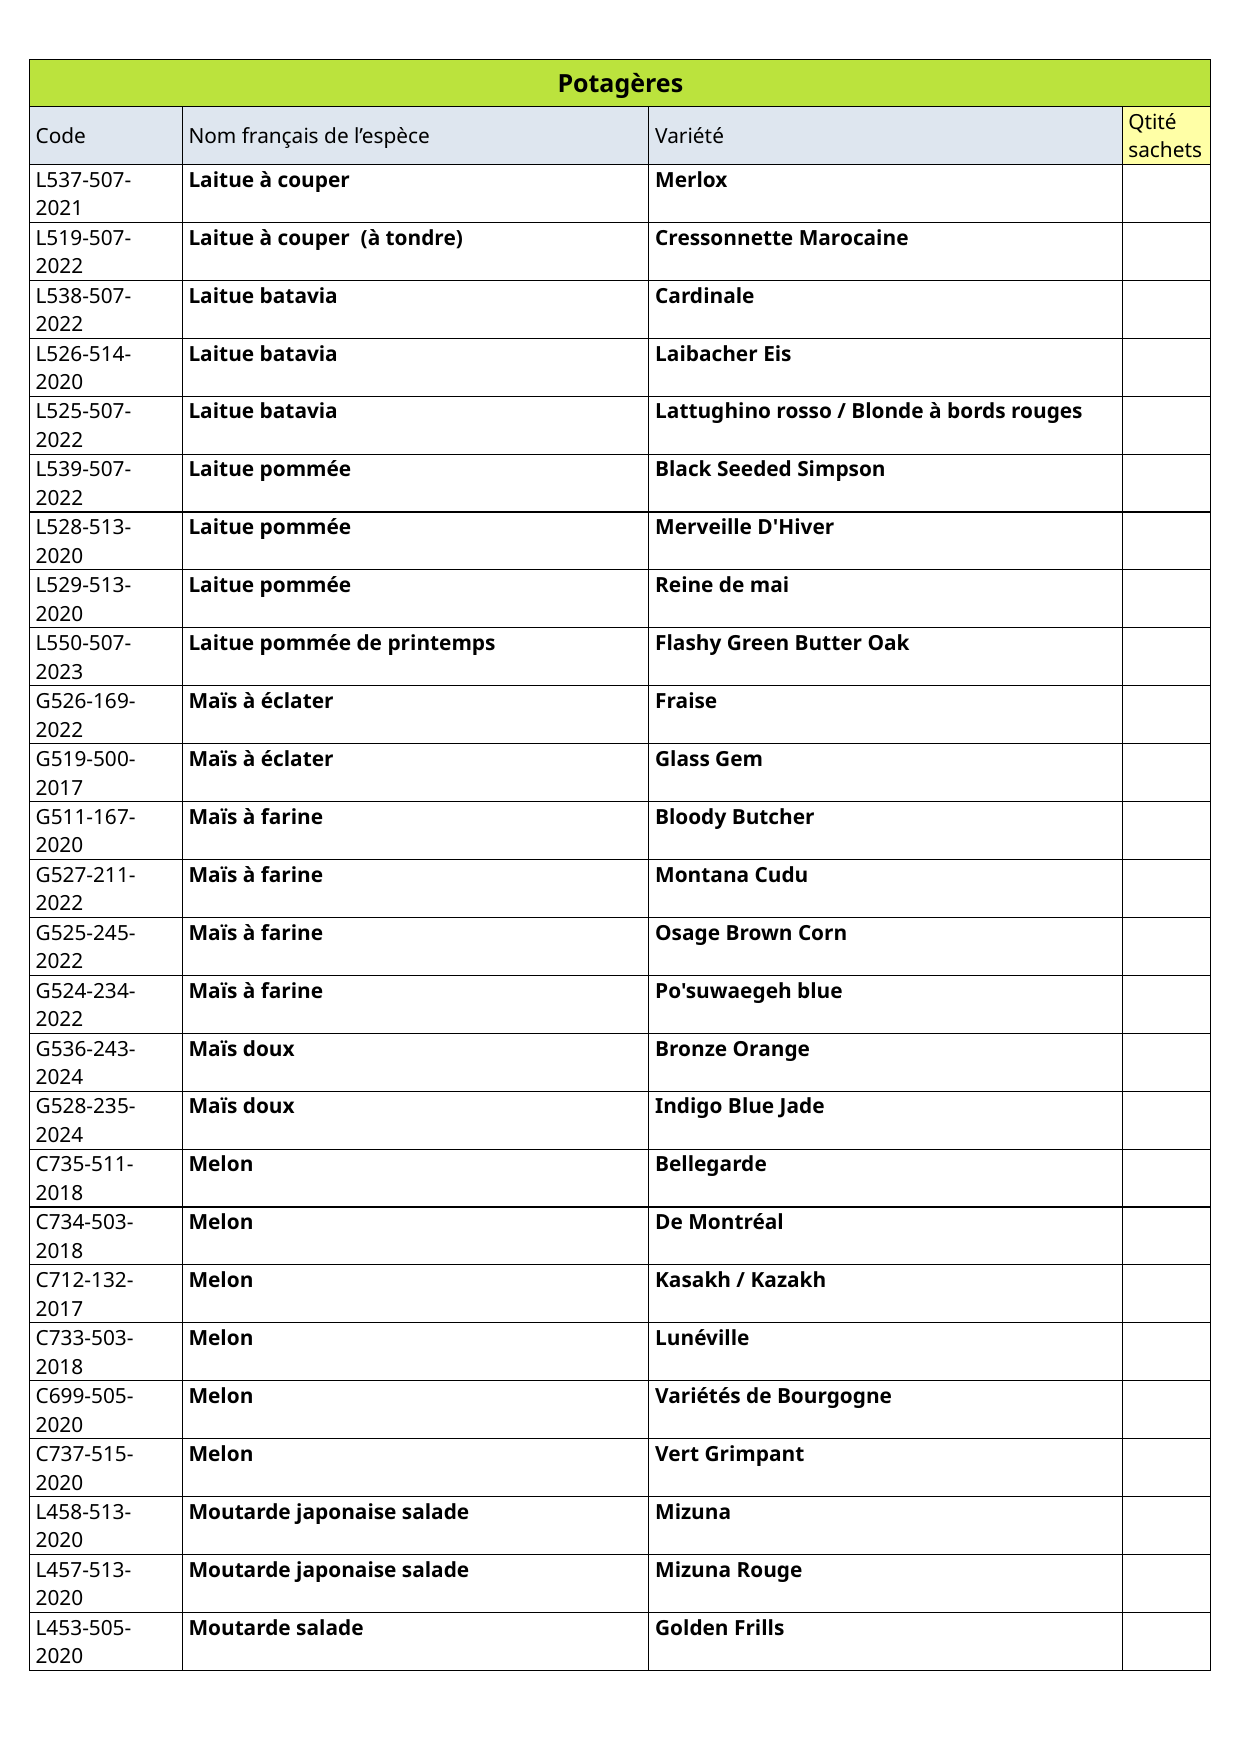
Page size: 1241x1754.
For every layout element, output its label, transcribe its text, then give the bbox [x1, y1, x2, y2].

table_cell C734-503-2018 [30, 1208, 182, 1264]
table_cell Bronze Orange [649, 1034, 1122, 1091]
table_cell Maïs doux [183, 1092, 648, 1148]
table_cell L525-507-2022 [30, 397, 182, 453]
table_cell Melon [183, 1439, 648, 1496]
table_cell [1123, 455, 1210, 511]
table_cell Laitue pommée [183, 513, 648, 569]
table_cell [1123, 1092, 1210, 1148]
table_cell L526-514-2020 [30, 339, 182, 396]
table_cell Code [30, 107, 182, 164]
table_cell G536-243-2024 [30, 1034, 182, 1091]
table_cell G527-211-2022 [30, 860, 182, 917]
table_cell Kasakh / Kazakh [649, 1265, 1122, 1322]
table_cell Melon [183, 1150, 648, 1206]
table_cell [1123, 1381, 1210, 1438]
table_cell Black Seeded Simpson [649, 455, 1122, 511]
table_cell [1123, 281, 1210, 338]
table_cell De Montréal [649, 1208, 1122, 1264]
table_cell Laitue à couper (à tondre) [183, 223, 648, 280]
table_cell C733-503-2018 [30, 1323, 182, 1380]
table_cell [1123, 744, 1210, 801]
table_cell [1123, 1439, 1210, 1496]
table_cell Vert Grimpant [649, 1439, 1122, 1496]
table_cell G511-167-2020 [30, 802, 182, 859]
table_cell L529-513-2020 [30, 570, 182, 627]
table_cell L539-507-2022 [30, 455, 182, 511]
table_cell Maïs à farine [183, 976, 648, 1033]
table_cell Lattughino rosso / Blonde à bords rouges [649, 397, 1122, 453]
table_header Potagères [30, 60, 1210, 106]
table_cell C712-132-2017 [30, 1265, 182, 1322]
table_cell L457-513-2020 [30, 1555, 182, 1612]
table_cell [1123, 1265, 1210, 1322]
table_cell [1123, 165, 1210, 222]
table_cell L458-513-2020 [30, 1497, 182, 1554]
table_cell Maïs doux [183, 1034, 648, 1091]
table_cell G524-234-2022 [30, 976, 182, 1033]
table_cell L519-507-2022 [30, 223, 182, 280]
table_cell [1123, 628, 1210, 685]
table_cell L538-507-2022 [30, 281, 182, 338]
table_cell [1123, 976, 1210, 1033]
table_cell L528-513-2020 [30, 513, 182, 569]
table_cell G526-169-2022 [30, 686, 182, 743]
table_cell Qtité sachets [1123, 107, 1210, 164]
table_cell Indigo Blue Jade [649, 1092, 1122, 1148]
table_cell Fraise [649, 686, 1122, 743]
table_cell Maïs à éclater [183, 686, 648, 743]
table_cell Melon [183, 1265, 648, 1322]
table_cell G525-245-2022 [30, 918, 182, 975]
table_cell Bellegarde [649, 1150, 1122, 1206]
table_cell Laitue batavia [183, 397, 648, 453]
table_cell Nom français de l’espèce [183, 107, 648, 164]
table_cell Glass Gem [649, 744, 1122, 801]
table_cell Lunéville [649, 1323, 1122, 1380]
table_cell Variétés de Bourgogne [649, 1381, 1122, 1438]
table_cell [1123, 1555, 1210, 1612]
table_cell Mizuna Rouge [649, 1555, 1122, 1612]
table_cell Maïs à farine [183, 802, 648, 859]
table_cell [1123, 397, 1210, 453]
table_cell C735-511-2018 [30, 1150, 182, 1206]
table_cell Maïs à farine [183, 860, 648, 917]
table_cell Moutarde japonaise salade [183, 1497, 648, 1554]
table_cell [1123, 1323, 1210, 1380]
table_cell [1123, 918, 1210, 975]
table_cell L537-507-2021 [30, 165, 182, 222]
table_cell [1123, 1208, 1210, 1264]
table_cell G519-500-2017 [30, 744, 182, 801]
table_cell [1123, 802, 1210, 859]
table_cell [1123, 686, 1210, 743]
table_cell Maïs à farine [183, 918, 648, 975]
table_cell G528-235-2024 [30, 1092, 182, 1148]
table_cell [1123, 570, 1210, 627]
table_cell Cressonnette Marocaine [649, 223, 1122, 280]
table_cell Osage Brown Corn [649, 918, 1122, 975]
table_cell Laitue batavia [183, 339, 648, 396]
table_cell [1123, 339, 1210, 396]
table_cell L550-507-2023 [30, 628, 182, 685]
table_cell Variété [649, 107, 1122, 164]
table_cell Laitue pommée de printemps [183, 628, 648, 685]
table_cell Montana Cudu [649, 860, 1122, 917]
table_cell Melon [183, 1323, 648, 1380]
table_cell Laitue pommée [183, 570, 648, 627]
table_cell Laitue batavia [183, 281, 648, 338]
table_cell Mizuna [649, 1497, 1122, 1554]
table_cell Laibacher Eis [649, 339, 1122, 396]
table_cell L453-505-2020 [30, 1613, 182, 1670]
table_cell [1123, 513, 1210, 569]
table_cell [1123, 1034, 1210, 1091]
table_cell Po'suwaegeh blue [649, 976, 1122, 1033]
table_cell [1123, 223, 1210, 280]
table_cell Laitue pommée [183, 455, 648, 511]
table_cell Maïs à éclater [183, 744, 648, 801]
table_cell Merveille D'Hiver [649, 513, 1122, 569]
table_cell Melon [183, 1208, 648, 1264]
table_cell C699-505-2020 [30, 1381, 182, 1438]
table_cell Laitue à couper [183, 165, 648, 222]
table_cell [1123, 860, 1210, 917]
table_cell Bloody Butcher [649, 802, 1122, 859]
table_cell Moutarde japonaise salade [183, 1555, 648, 1612]
table_cell Golden Frills [649, 1613, 1122, 1670]
table_cell Merlox [649, 165, 1122, 222]
table_cell Cardinale [649, 281, 1122, 338]
table_cell Moutarde salade [183, 1613, 648, 1670]
table_cell Melon [183, 1381, 648, 1438]
table_cell C737-515-2020 [30, 1439, 182, 1496]
table_cell [1123, 1613, 1210, 1670]
table_cell Flashy Green Butter Oak [649, 628, 1122, 685]
table_cell [1123, 1150, 1210, 1206]
table_cell [1123, 1497, 1210, 1554]
table_cell Reine de mai [649, 570, 1122, 627]
